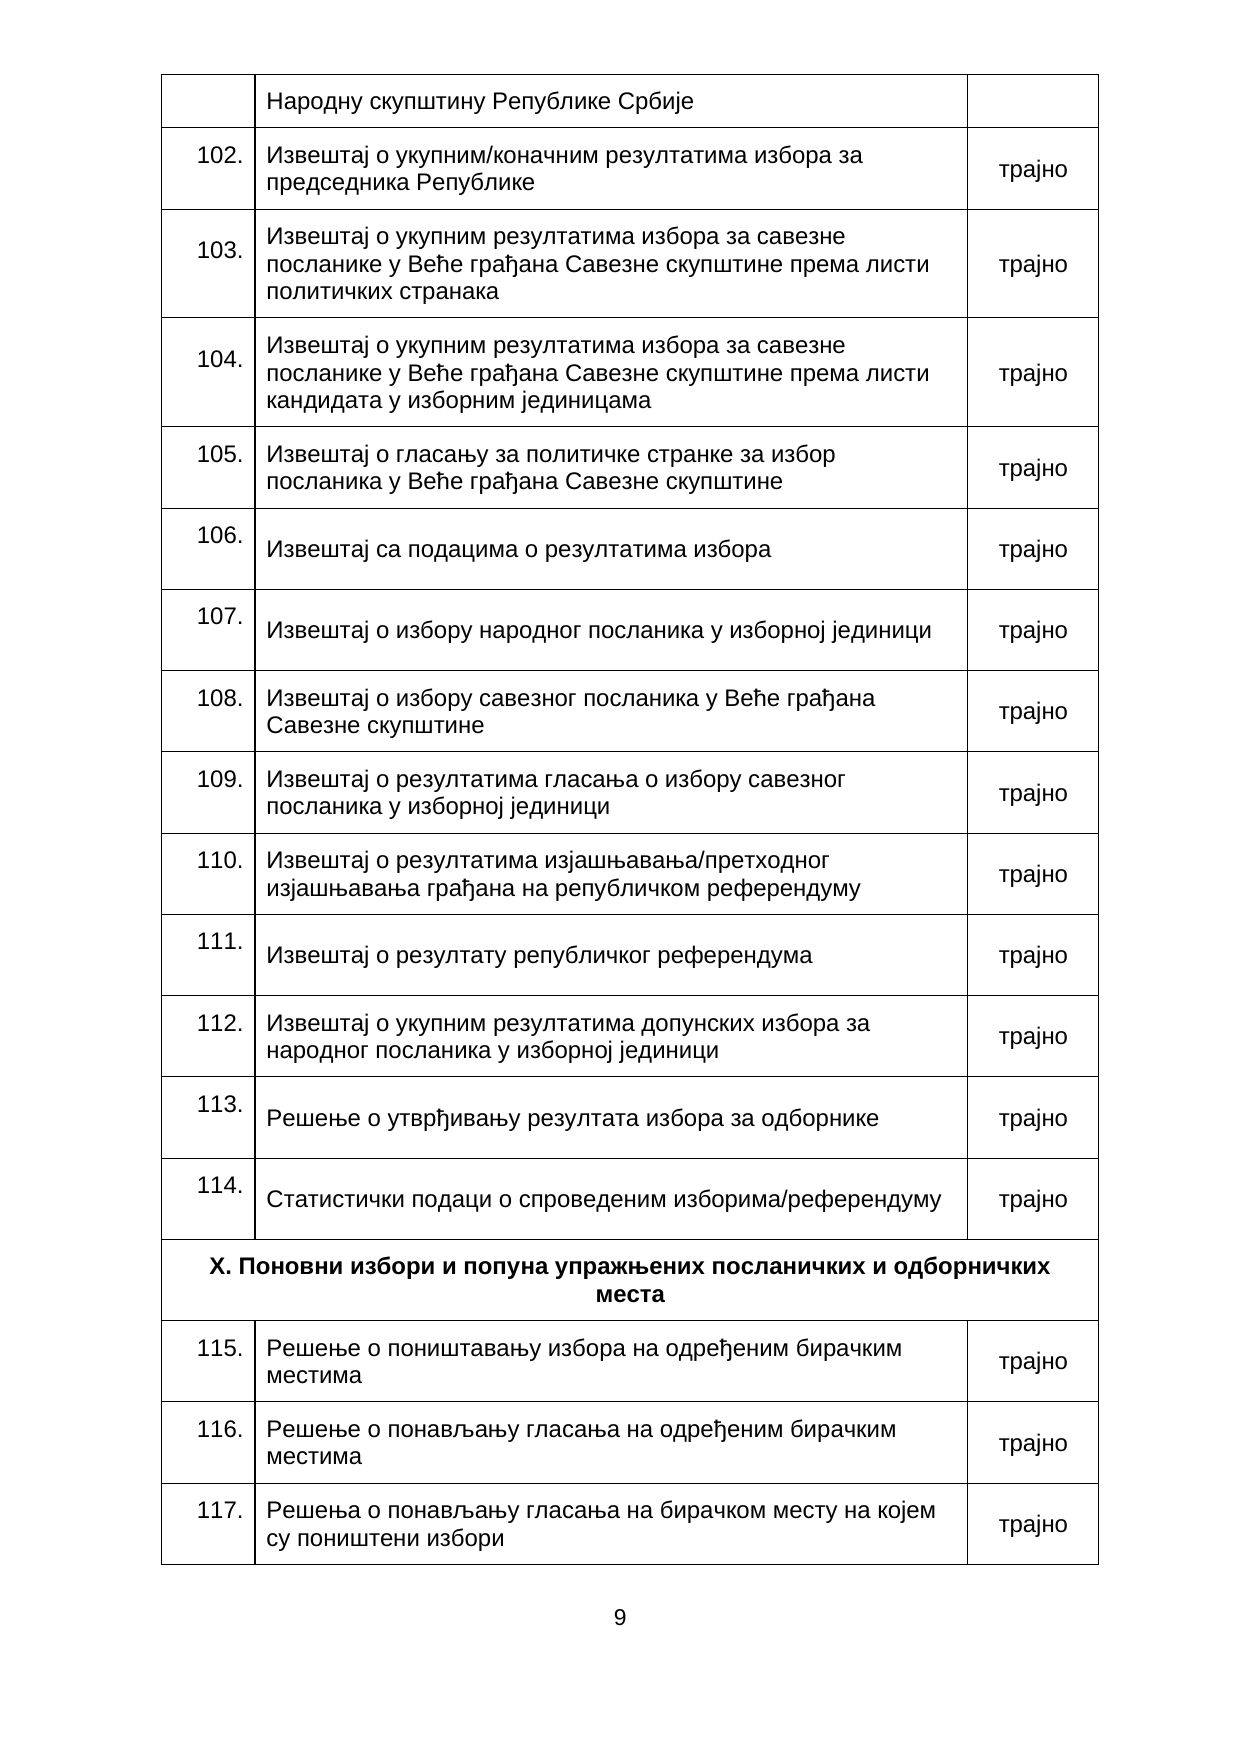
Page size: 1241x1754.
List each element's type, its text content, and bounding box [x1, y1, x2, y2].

table_cell Статистички подаци о спроведеним изборима/референдуму [256, 1159, 967, 1239]
table_cell трајно [968, 915, 1098, 995]
table_cell трајно [968, 752, 1098, 832]
table_cell [162, 427, 254, 507]
table_cell Извештај о резултату републичког референдума [256, 915, 967, 995]
table_cell Решење о понављању гласања на одређеним бирачким местима [256, 1402, 967, 1482]
table_cell [162, 318, 254, 426]
table_cell трајно [968, 590, 1098, 670]
table_cell Решење о поништавању избора на одређеним бирачким местима [256, 1321, 967, 1401]
table_cell трајно [968, 128, 1098, 208]
table_cell [162, 1077, 254, 1157]
table_cell трајно [968, 509, 1098, 589]
table_cell трајно [968, 318, 1098, 426]
table_cell [162, 1159, 254, 1239]
table_cell [162, 1402, 254, 1482]
table_cell Народну скупштину Републике Србије [256, 75, 967, 127]
table_cell Извештај о гласању за политичке странке за избор посланика у Веће грађана Савезне скупштине [256, 427, 967, 507]
table_cell трајно [968, 996, 1098, 1076]
table_cell трајно [968, 1402, 1098, 1482]
table_cell [162, 75, 254, 127]
table_cell [162, 996, 254, 1076]
table_cell [162, 834, 254, 914]
table_cell Извештај о резултатима гласања о избору савезног посланика у изборној јединици [256, 752, 967, 832]
table_cell трајно [968, 1321, 1098, 1401]
table_cell трајно [968, 427, 1098, 507]
table_cell [162, 210, 254, 317]
table_cell Извештај о укупним резултатима избора за савезне посланике у Веће грађана Савезне скупштине према листи политичких странака [256, 210, 967, 317]
table_cell Решење о утврђивању резултата избора за одборнике [256, 1077, 967, 1157]
table_cell [162, 915, 254, 995]
table_cell трајно [968, 1077, 1098, 1157]
table_cell [162, 1321, 254, 1401]
table_cell [162, 1484, 254, 1564]
table_cell [162, 590, 254, 670]
table_cell трајно [968, 1484, 1098, 1564]
table_cell [162, 128, 254, 208]
table_cell Решења о понављању гласања на бирачком месту на којем су поништени избори [256, 1484, 967, 1564]
table_cell Извештај о укупним резултатима допунских избора за народног посланика у изборној јединици [256, 996, 967, 1076]
table_cell трајно [968, 210, 1098, 317]
table_cell трајно [968, 671, 1098, 751]
table_cell Извештај о укупним резултатима избора за савезне посланике у Веће грађана Савезне скупштине према листи кандидата у изборним јединицама [256, 318, 967, 426]
table_cell [162, 671, 254, 751]
table_cell [968, 75, 1098, 127]
table_cell [162, 752, 254, 832]
table_cell [162, 509, 254, 589]
table_cell Извештај о избору савезног посланика у Веће грађана Савезне скупштине [256, 671, 967, 751]
table_cell Извештај о резултатима изјашњавања/претходног изјашњавања грађана на републичком референдуму [256, 834, 967, 914]
table_cell X. Поновни избори и попуна упражњених посланичких и одборничких места [162, 1240, 1098, 1320]
table_cell Извештај о укупним/коначним резултатима избора за председника Републике [256, 128, 967, 208]
table_cell Извештај о избору народног посланика у изборној јединици [256, 590, 967, 670]
table_cell Извештај са подацима о резултатима избора [256, 509, 967, 589]
table_cell трајно [968, 1159, 1098, 1239]
table_cell трајно [968, 834, 1098, 914]
